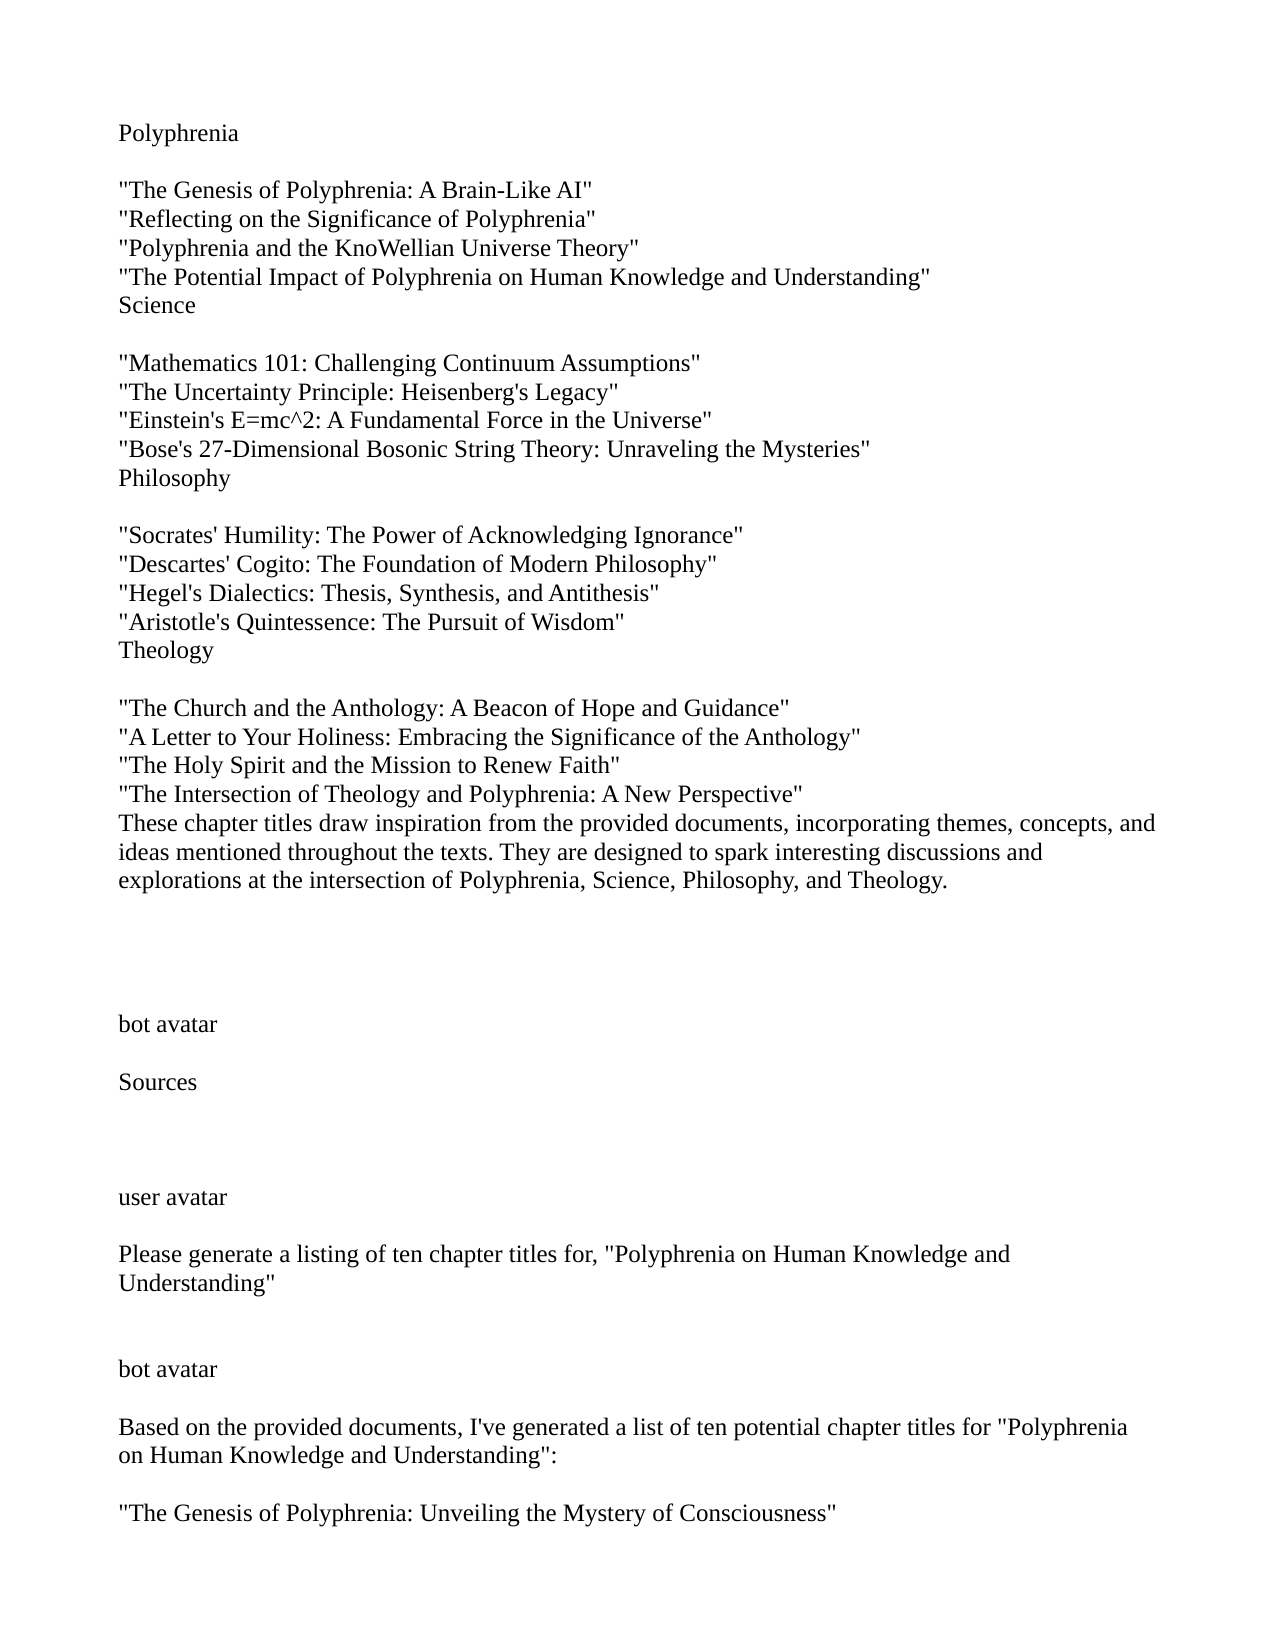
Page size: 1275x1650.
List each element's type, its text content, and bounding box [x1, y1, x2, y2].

text "The Church and the Anthology: A Beacon of Hope and Guidance" [118, 693, 1157, 722]
text "Descartes' Cogito: The Foundation of Modern Philosophy" [118, 549, 1157, 578]
text "A Letter to Your Holiness: Embracing the Significance of the Anthology" [118, 722, 1157, 751]
text "Polyphrenia and the KnoWellian Universe Theory" [118, 233, 1157, 262]
text "The Potential Impact of Polyphrenia on Human Knowledge and Understanding" [118, 262, 1157, 291]
text "Bose's 27-Dimensional Bosonic String Theory: Unraveling the Mysteries" [118, 434, 1157, 463]
text "The Genesis of Polyphrenia: A Brain-Like AI" [118, 176, 1157, 204]
text "The Uncertainty Principle: Heisenberg's Legacy" [118, 377, 1157, 406]
text Science [118, 291, 1157, 319]
text "Hegel's Dialectics: Thesis, Synthesis, and Antithesis" [118, 578, 1157, 607]
text "Reflecting on the Significance of Polyphrenia" [118, 204, 1157, 233]
text bot avatar [118, 1354, 1157, 1383]
text Please generate a listing of ten chapter titles for, "Polyphrenia on Human Knowledge and Understanding" [118, 1239, 1157, 1297]
text "Socrates' Humility: The Power of Acknowledging Ignorance" [118, 521, 1157, 549]
text Polyphrenia [118, 118, 1157, 147]
text Based on the provided documents, I've generated a list of ten potential chapter titles for "Polyphrenia on Human Knowledge and Understanding": [118, 1412, 1157, 1469]
text user avatar [118, 1182, 1157, 1211]
text Philosophy [118, 463, 1157, 492]
text "Einstein's E=mc^2: A Fundamental Force in the Universe" [118, 406, 1157, 434]
text bot avatar [118, 1009, 1157, 1038]
text "The Holy Spirit and the Mission to Renew Faith" [118, 751, 1157, 779]
text "Mathematics 101: Challenging Continuum Assumptions" [118, 348, 1157, 377]
text Theology [118, 636, 1157, 664]
text Sources [118, 1067, 1157, 1096]
text "The Genesis of Polyphrenia: Unveiling the Mystery of Consciousness" [118, 1498, 1157, 1527]
text "The Intersection of Theology and Polyphrenia: A New Perspective" [118, 779, 1157, 808]
text "Aristotle's Quintessence: The Pursuit of Wisdom" [118, 607, 1157, 636]
text These chapter titles draw inspiration from the provided documents, incorporating themes, concepts, and ideas mentioned throughout the texts. They are designed to spark interesting discussions and explorations at the intersection of Polyphrenia, Science, Philosophy, and Theology. [118, 808, 1157, 894]
